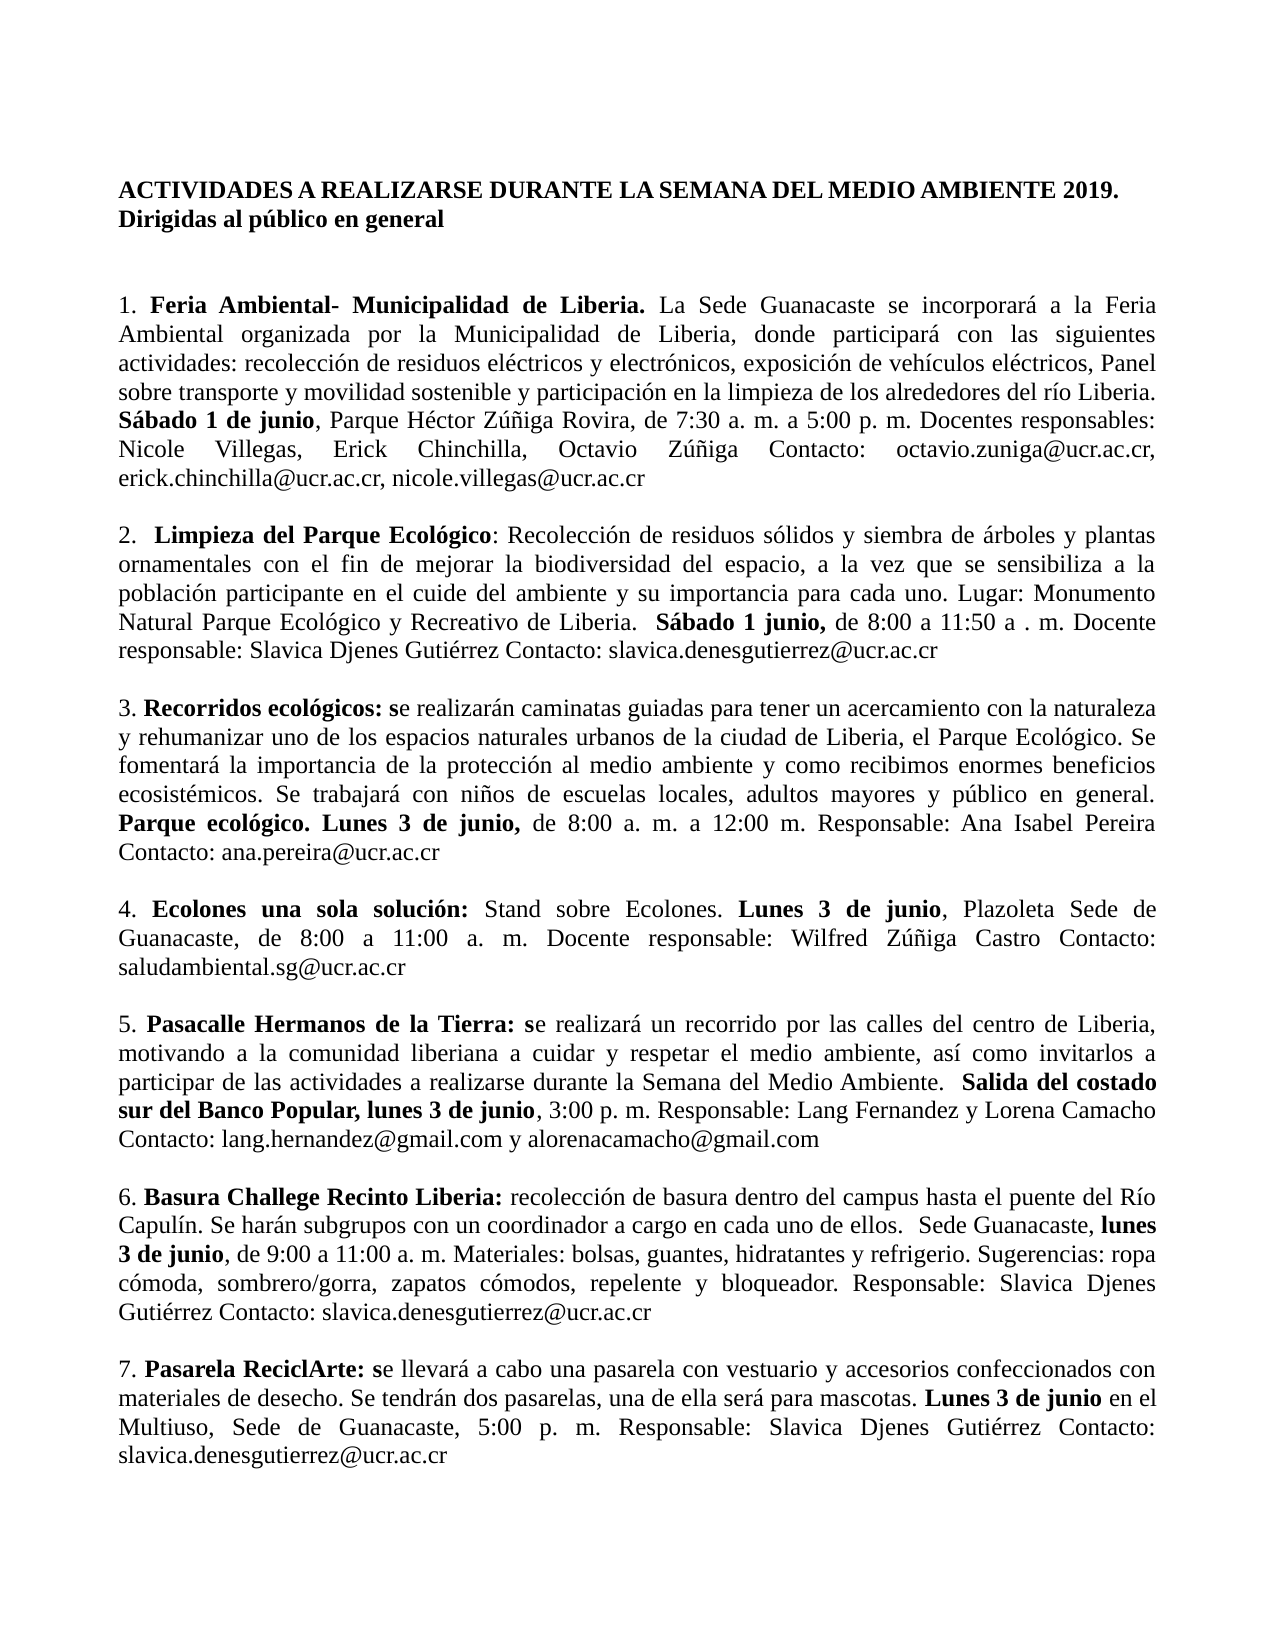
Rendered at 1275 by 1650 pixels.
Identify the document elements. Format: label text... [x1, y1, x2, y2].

text 2. Limpieza del Parque Ecológico: Recolección de residuos sólidos y siembra de árboles y plantas ornamentales con el fin de mejorar la biodiversidad del espacio, a la vez que se sensibiliza a la población participante en el cuide del ambiente y su importancia para cada uno. Lugar: Monumento Natural Parque Ecológico y Recreativo de Liberia. Sábado 1 junio, de 8:00 a 11:50 a . m. Docente responsable: Slavica Djenes Gutiérrez Contacto: slavica.denesgutierrez@ucr.ac.cr [118, 521, 1157, 664]
text 6. Basura Challege Recinto Liberia: recolección de basura dentro del campus hasta el puente del Río Capulín. Se harán subgrupos con un coordinador a cargo en cada uno de ellos. Sede Guanacaste, lunes 3 de junio, de 9:00 a 11:00 a. m. Materiales: bolsas, guantes, hidratantes y refrigerio. Sugerencias: ropa cómoda, sombrero/gorra, zapatos cómodos, repelente y bloqueador. Responsable: Slavica Djenes Gutiérrez Contacto: slavica.denesgutierrez@ucr.ac.cr [118, 1182, 1157, 1326]
text 7. Pasarela ReciclArte: se llevará a cabo una pasarela con vestuario y accesorios confeccionados con materiales de desecho. Se tendrán dos pasarelas, una de ella será para mascotas. Lunes 3 de junio en el Multiuso, Sede de Guanacaste, 5:00 p. m. Responsable: Slavica Djenes Gutiérrez Contacto: slavica.denesgutierrez@ucr.ac.cr [118, 1354, 1157, 1469]
text ACTIVIDADES A REALIZARSE DURANTE LA SEMANA DEL MEDIO AMBIENTE 2019. [118, 176, 1157, 204]
text 4. Ecolones una sola solución: Stand sobre Ecolones. Lunes 3 de junio, Plazoleta Sede de Guanacaste, de 8:00 a 11:00 a. m. Docente responsable: Wilfred Zúñiga Castro Contacto: saludambiental.sg@ucr.ac.cr [118, 894, 1157, 981]
text 5. Pasacalle Hermanos de la Tierra: se realizará un recorrido por las calles del centro de Liberia, motivando a la comunidad liberiana a cuidar y respetar el medio ambiente, así como invitarlos a participar de las actividades a realizarse durante la Semana del Medio Ambiente. Salida del costado sur del Banco Popular, lunes 3 de junio, 3:00 p. m. Responsable: Lang Fernandez y Lorena Camacho Contacto: lang.hernandez@gmail.com y alorenacamacho@gmail.com [118, 1009, 1157, 1153]
text 1. Feria Ambiental- Municipalidad de Liberia. La Sede Guanacaste se incorporará a la Feria Ambiental organizada por la Municipalidad de Liberia, donde participará con las siguientes actividades: recolección de residuos eléctricos y electrónicos, exposición de vehículos eléctricos, Panel sobre transporte y movilidad sostenible y participación en la limpieza de los alrededores del río Liberia. Sábado 1 de junio, Parque Héctor Zúñiga Rovira, de 7:30 a. m. a 5:00 p. m. Docentes responsables: Nicole Villegas, Erick Chinchilla, Octavio Zúñiga Contacto: octavio.zuniga@ucr.ac.cr, erick.chinchilla@ucr.ac.cr, nicole.villegas@ucr.ac.cr [118, 291, 1157, 492]
text 3. Recorridos ecológicos: se realizarán caminatas guiadas para tener un acercamiento con la naturaleza y rehumanizar uno de los espacios naturales urbanos de la ciudad de Liberia, el Parque Ecológico. Se fomentará la importancia de la protección al medio ambiente y como recibimos enormes beneficios ecosistémicos. Se trabajará con niños de escuelas locales, adultos mayores y público en general. Parque ecológico. Lunes 3 de junio, de 8:00 a. m. a 12:00 m. Responsable: Ana Isabel Pereira Contacto: ana.pereira@ucr.ac.cr [118, 693, 1157, 866]
text Dirigidas al público en general [118, 204, 1157, 233]
